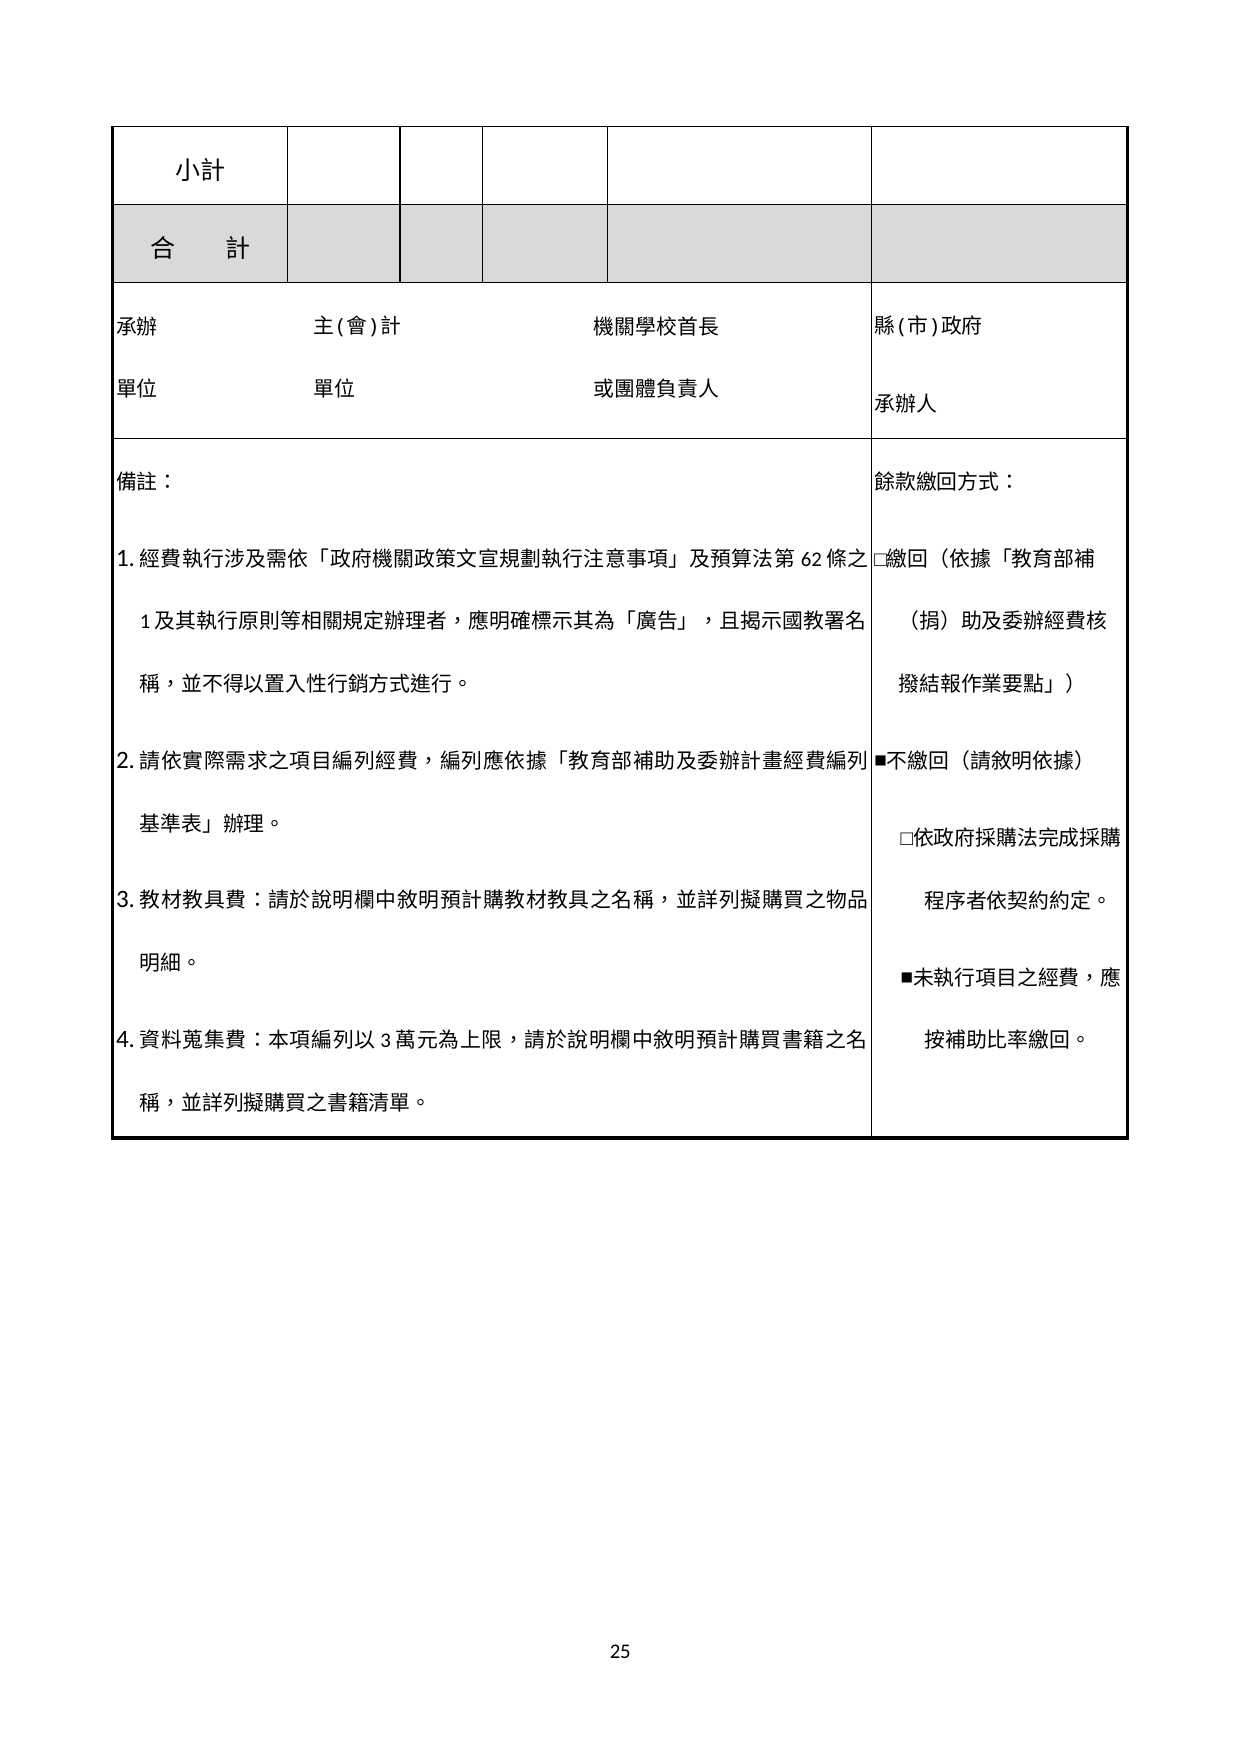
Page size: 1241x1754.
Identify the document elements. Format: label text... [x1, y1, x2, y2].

table_cell [872, 127, 1126, 204]
table_cell [401, 205, 482, 282]
table_cell 小計 [114, 127, 287, 204]
table_cell [288, 205, 399, 282]
table_cell 合 計 [114, 205, 287, 282]
table_cell [608, 127, 871, 204]
table_cell [288, 127, 399, 204]
table_cell 備註： 經費執行涉及需依「政府機關政策文宣規劃執行注意事項」及預算法第62條之1及其執行原則等相關規定辦理者，應明確標示其為「廣告」，且揭示國教署名稱，並不得以置入性行銷方式進行。 請依實際需求之項目編列經費，編列應依據「教育部補助及委辦計畫經費編列基準表」辦理。 教材教具費：請於說明欄中敘明預計購教材教具之名稱，並詳列擬購買之物品明細。 資料蒐集費：本項編列以3萬元為上限，請於說明欄中敘明預計購買書籍之名稱，並詳列擬購買之書籍清單。 [114, 439, 871, 1136]
table_cell [483, 127, 607, 204]
table_cell 主(會)計 單位 [310, 283, 591, 437]
table_cell [483, 205, 607, 282]
table_cell 餘款繳回方式： □繳回（依據「教育部補（捐）助及委辦經費核撥結報作業要點」） ■不繳回（請敘明依據） □依政府採購法完成採購程序者依契約約定。 ■未執行項目之經費，應按補助比率繳回。 [872, 439, 1126, 1136]
table_cell 承辦 單位 [114, 283, 310, 437]
table_cell 機關學校首長 或團體負責人 [591, 283, 871, 437]
table_cell [608, 205, 871, 282]
table_cell [401, 127, 482, 204]
table_cell 縣(市)政府 承辦人 [872, 283, 1126, 437]
table_cell [872, 205, 1126, 282]
